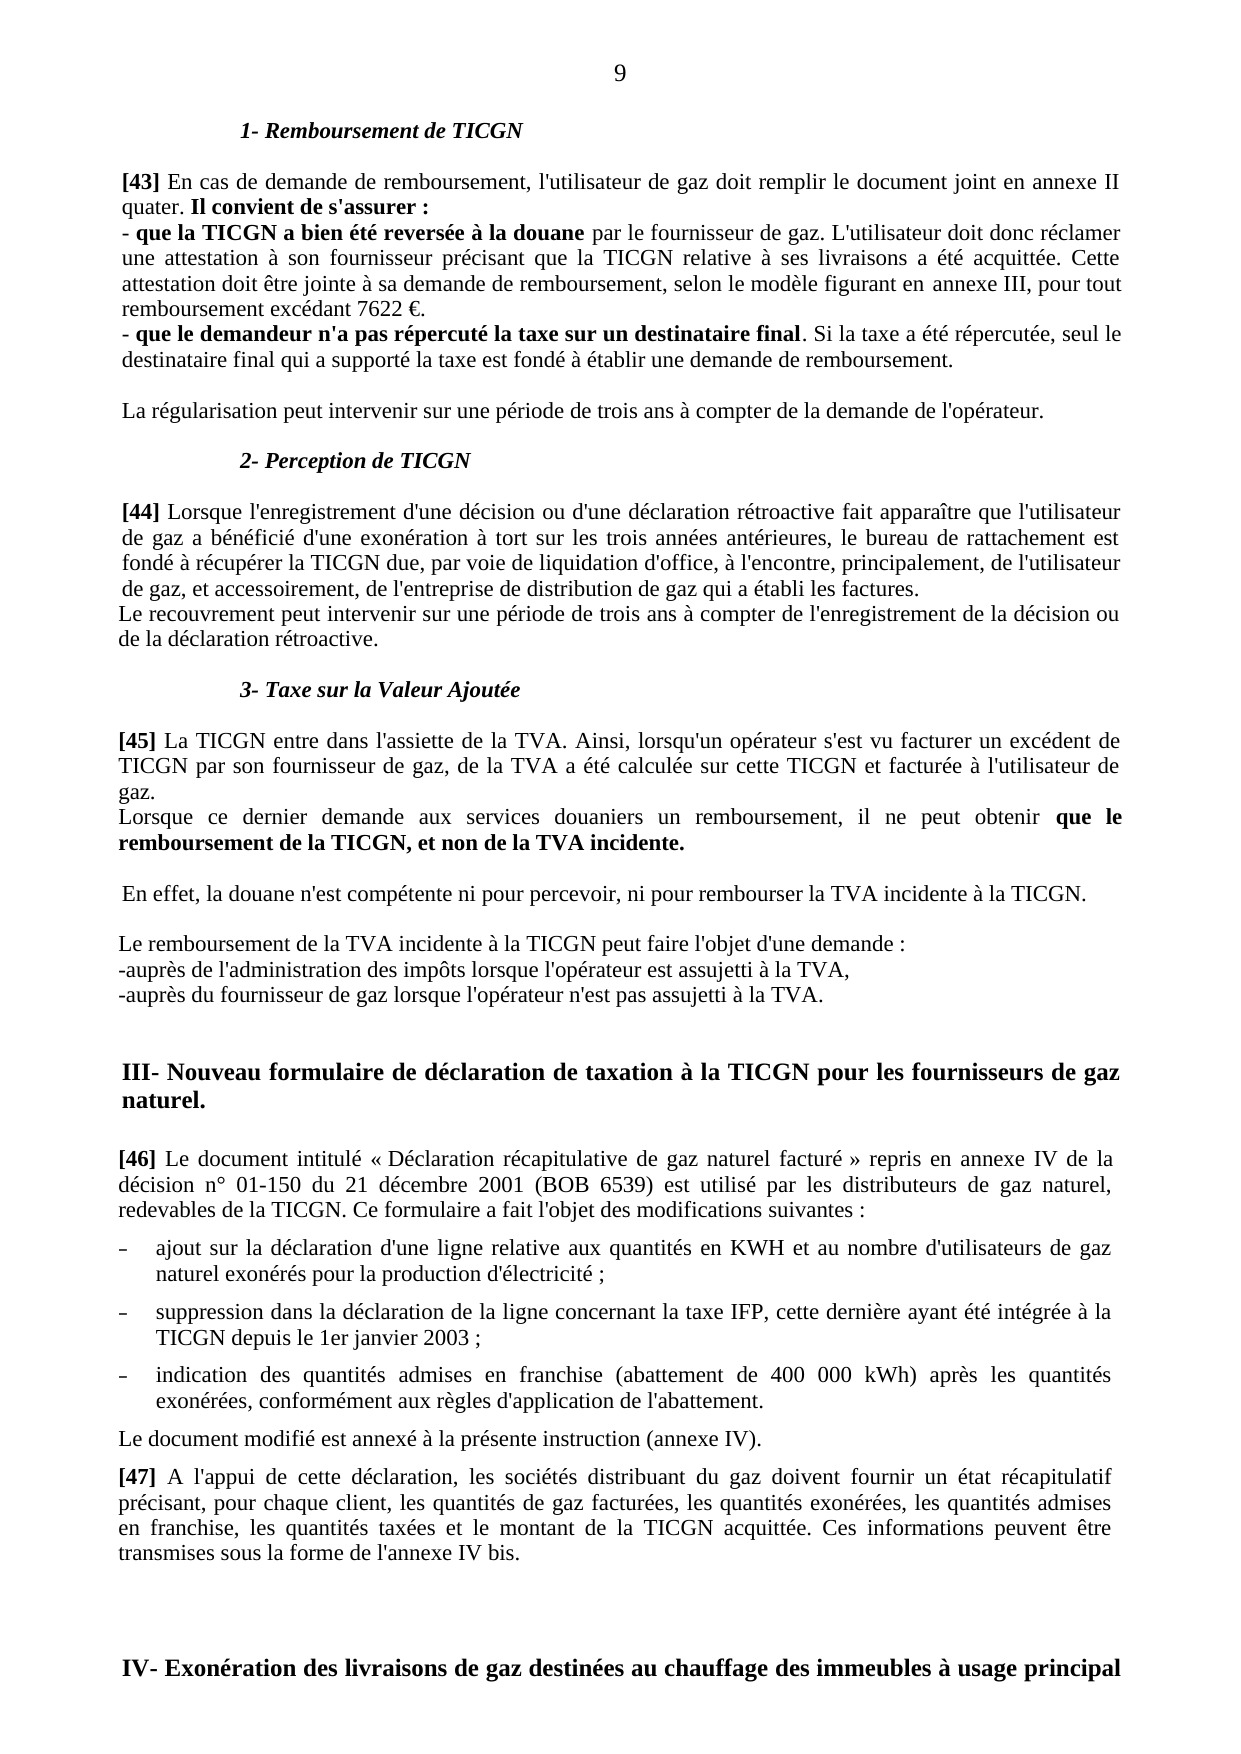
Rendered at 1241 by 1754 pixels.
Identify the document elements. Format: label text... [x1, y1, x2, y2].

text [45] La TICGN entre dans l'assiette de la TVA. Ainsi, lorsqu'un opérateur s'est vu facturer un excédent de TICGN par son fournisseur de gaz, de la TVA a été calculée sur cette TICGN et facturée à l'utilisateur de gaz. [118, 728, 1122, 804]
text [43] En cas de demande de remboursement, l'utilisateur de gaz doit remplir le document joint en annexe II quater. Il convient de s'assurer : [122, 169, 1122, 220]
text Le remboursement de la TVA incidente à la TICGN peut faire l'objet d'une demande : [118, 931, 1122, 957]
text 3- Taxe sur la Valeur Ajoutée [122, 677, 1122, 703]
list suppression dans la déclaration de la ligne concernant la taxe IFP, cette dernière ayant été intégrée à la TICGN depuis le 1er janvier 2003 ; [118, 1299, 1114, 1350]
text - que la TICGN a bien été reversée à la douane par le fournisseur de gaz. L'utilisateur doit donc réclamer une attestation à son fournisseur précisant que la TICGN relative à ses livraisons a été acquittée. Cette attestation doit être jointe à sa demande de remboursement, selon le modèle figurant en annexe III, pour tout remboursement excédant 7622 €. [122, 220, 1122, 321]
text [46] Le document intitulé « Déclaration récapitulative de gaz naturel facturé » repris en annexe IV de la décision n° 01-150 du 21 décembre 2001 (BOB 6539) est utilisé par les distributeurs de gaz naturel, redevables de la TICGN. Ce formulaire a fait l'objet des modifications suivantes : [118, 1146, 1114, 1222]
text [44] Lorsque l'enregistrement d'une décision ou d'une déclaration rétroactive fait apparaître que l'utilisateur de gaz a bénéficié d'une exonération à tort sur les trois années antérieures, le bureau de rattachement est fondé à récupérer la TICGN due, par voie de liquidation d'office, à l'encontre, principalement, de l'utilisateur de gaz, et accessoirement, de l'entreprise de distribution de gaz qui a établi les factures. [122, 499, 1122, 601]
text [47] A l'appui de cette déclaration, les sociétés distribuant du gaz doivent fournir un état récapitulatif précisant, pour chaque client, les quantités de gaz facturées, les quantités exonérées, les quantités admises en franchise, les quantités taxées et le montant de la TICGN acquittée. Ces informations peuvent être transmises sous la forme de l'annexe IV bis. [118, 1464, 1114, 1566]
text 2- Perception de TICGN [122, 448, 1122, 474]
text III- Nouveau formulaire de déclaration de taxation à la TICGN pour les fournisseurs de gaz naturel. [122, 1058, 1122, 1114]
text En effet, la douane n'est compétente ni pour percevoir, ni pour rembourser la TVA incidente à la TICGN. [122, 881, 1122, 906]
list indication des quantités admises en franchise (abattement de 400 000 kWh) après les quantités exonérées, conformément aux règles d'application de l'abattement. [118, 1362, 1114, 1414]
text Lorsque ce dernier demande aux services douaniers un remboursement, il ne peut obtenir que le remboursement de la TICGN, et non de la TVA incidente. [118, 804, 1122, 855]
text -auprès de l'administration des impôts lorsque l'opérateur est assujetti à la TVA, [118, 957, 1122, 982]
text Le document modifié est annexé à la présente instruction (annexe IV). [118, 1426, 1114, 1452]
text 1- Remboursement de TICGN [122, 118, 1122, 143]
text Le recouvrement peut intervenir sur une période de trois ans à compter de l'enregistrement de la décision ou de la déclaration rétroactive. [118, 601, 1122, 652]
text La régularisation peut intervenir sur une période de trois ans à compter de la demande de l'opérateur. [122, 398, 1122, 423]
text -auprès du fournisseur de gaz lorsque l'opérateur n'est pas assujetti à la TVA. [118, 982, 1122, 1008]
list ajout sur la déclaration d'une ligne relative aux quantités en KWH et au nombre d'utilisateurs de gaz naturel exonérés pour la production d'électricité ; [118, 1235, 1114, 1286]
text - que le demandeur n'a pas répercuté la taxe sur un destinataire final. Si la taxe a été répercutée, seul le destinataire final qui a supporté la taxe est fondé à établir une demande de remboursement. [122, 321, 1122, 372]
text IV- Exonération des livraisons de gaz destinées au chauffage des immeubles à usage principal [122, 1654, 1122, 1682]
